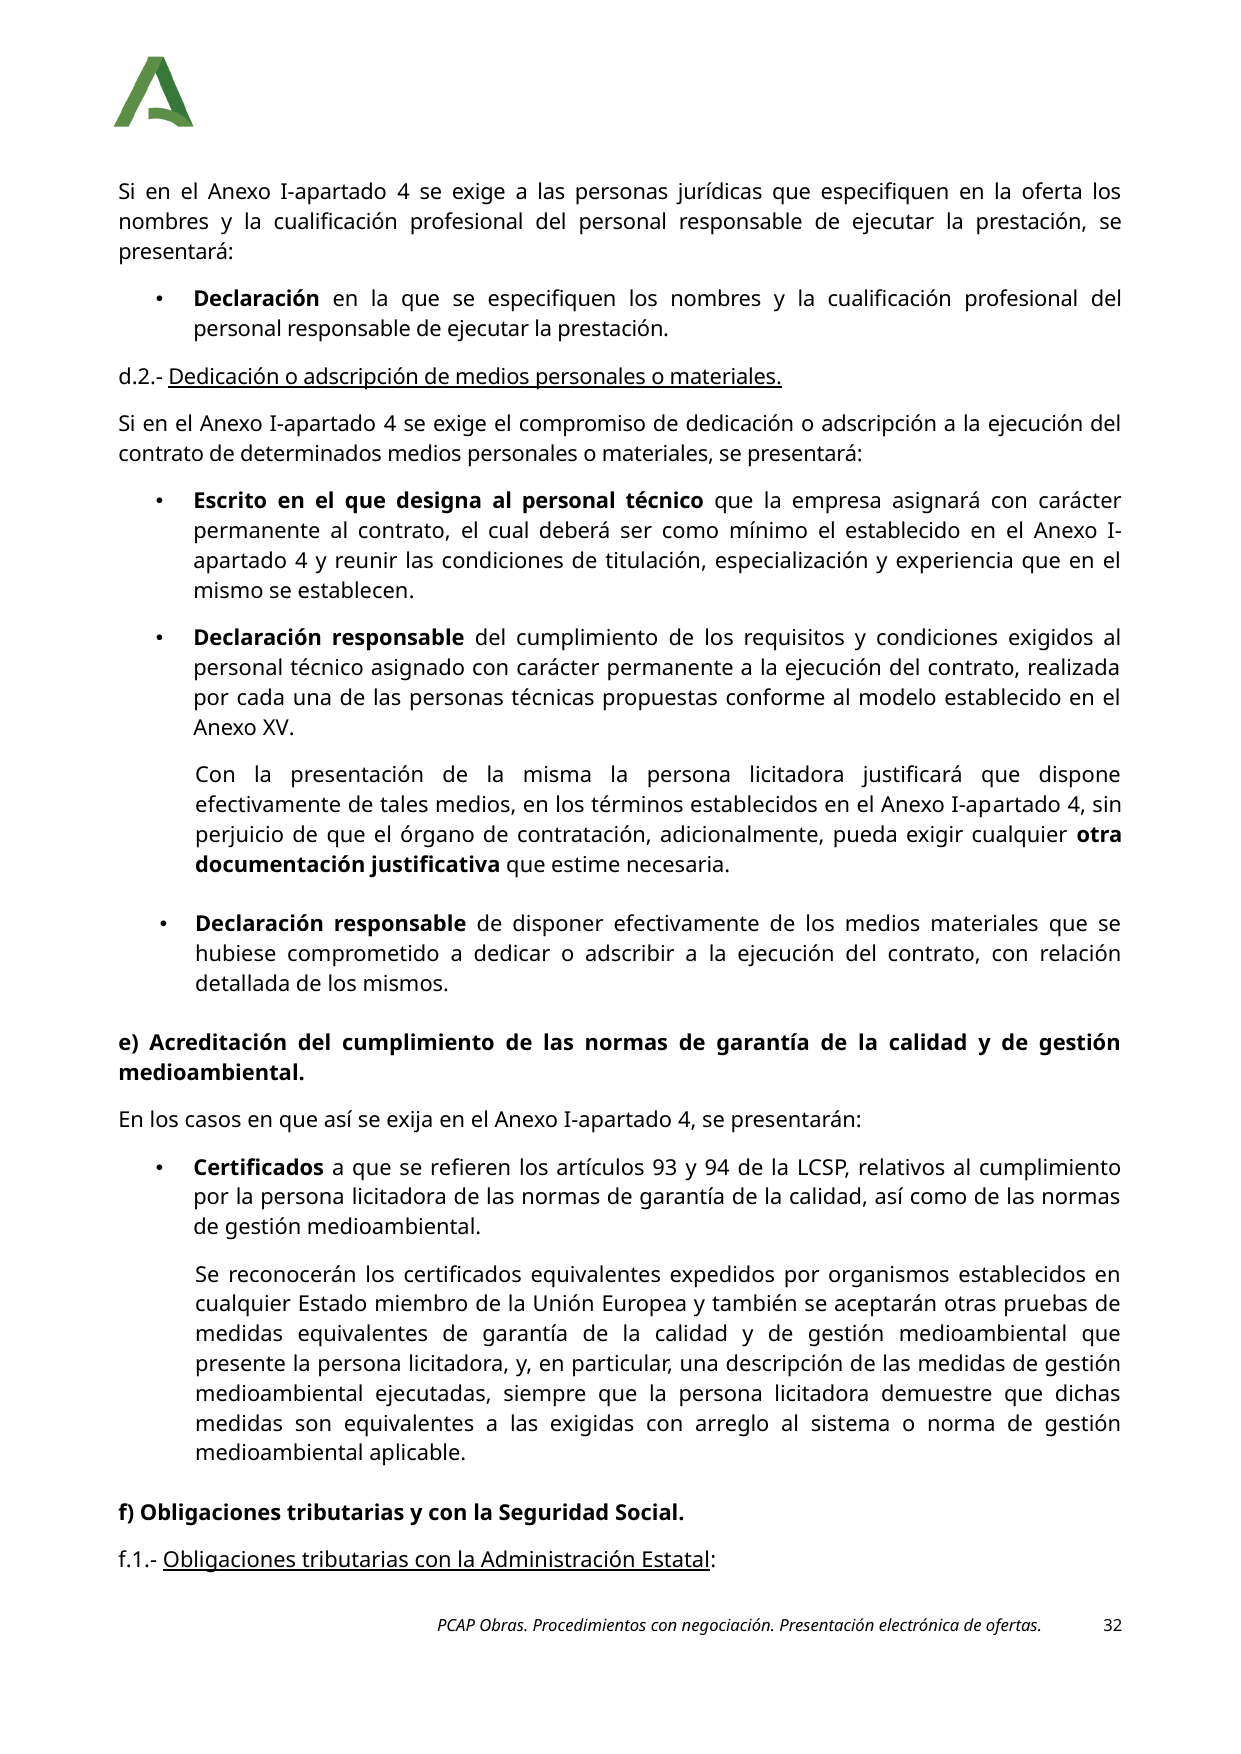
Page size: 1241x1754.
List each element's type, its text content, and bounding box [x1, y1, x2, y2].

picture [109, 52, 198, 131]
text Se reconocerán los certificados equivalentes expedidos por organismos establecidos en cualquier Estado miembro de la Unión Europea y también se aceptarán otras pruebas de medidas equivalentes de garantía de la calidad y de gestión medioambiental que presente la persona licitadora, y, en particular, una descripción de las medidas de gestión medioambiental ejecutadas, siempre que la persona licitadora demuestre que dichas medidas son equivalentes a las exigidas con arreglo al sistema o norma de gestión medioambiental aplicable. [195, 1259, 1122, 1467]
list Certificados a que se refieren los artículos 93 y 94 de la LCSP, relativos al cumplimiento por la persona licitadora de las normas de garantía de la calidad, así como de las normas de gestión medioambiental. [156, 1152, 1122, 1241]
text f.1.- Obligaciones tributarias con la Administración Estatal: [118, 1544, 1122, 1574]
list Declaración en la que se especifiquen los nombres y la cualificación profesional del personal responsable de ejecutar la prestación. [156, 283, 1122, 343]
text En los casos en que así se exija en el Anexo I-apartado 4, se presentarán: [118, 1104, 1122, 1134]
text Si en el Anexo I-apartado 4 se exige a las personas jurídicas que especifiquen en la oferta los nombres y la cualificación profesional del personal responsable de ejecutar la prestación, se presentará: [118, 176, 1122, 266]
list Declaración responsable de disponer efectivamente de los medios materiales que se hubiese comprometido a dedicar o adscribir a la ejecución del contrato, con relación detallada de los mismos. [159, 908, 1122, 997]
text Si en el Anexo I-apartado 4 se exige el compromiso de dedicación o adscripción a la ejecución del contrato de determinados medios personales o materiales, se presentará: [118, 408, 1122, 468]
text d.2.- Dedicación o adscripción de medios personales o materiales. [118, 361, 1122, 391]
list Escrito en el que designa al personal técnico que la empresa asignará con carácter permanente al contrato, el cual deberá ser como mínimo el establecido en el Anexo I-apartado 4 y reunir las condiciones de titulación, especialización y experiencia que en el mismo se establecen. [156, 486, 1122, 605]
text e) Acreditación del cumplimiento de las normas de garantía de la calidad y de gestión medioambiental. [118, 1027, 1122, 1086]
text f) Obligaciones tributarias y con la Seguridad Social. [118, 1497, 1122, 1526]
text Con la presentación de la misma la persona licitadora justificará que dispone efectivamente de tales medios, en los términos establecidos en el Anexo I-apartado 4, sin perjuicio de que el órgano de contratación, adicionalmente, pueda exigir cualquier otra documentación justificativa que estime necesaria. [195, 759, 1122, 878]
list Declaración responsable del cumplimiento de los requisitos y condiciones exigidos al personal técnico asignado con carácter permanente a la ejecución del contrato, realizada por cada una de las personas técnicas propuestas conforme al modelo establecido en el Anexo XV. [156, 622, 1122, 742]
